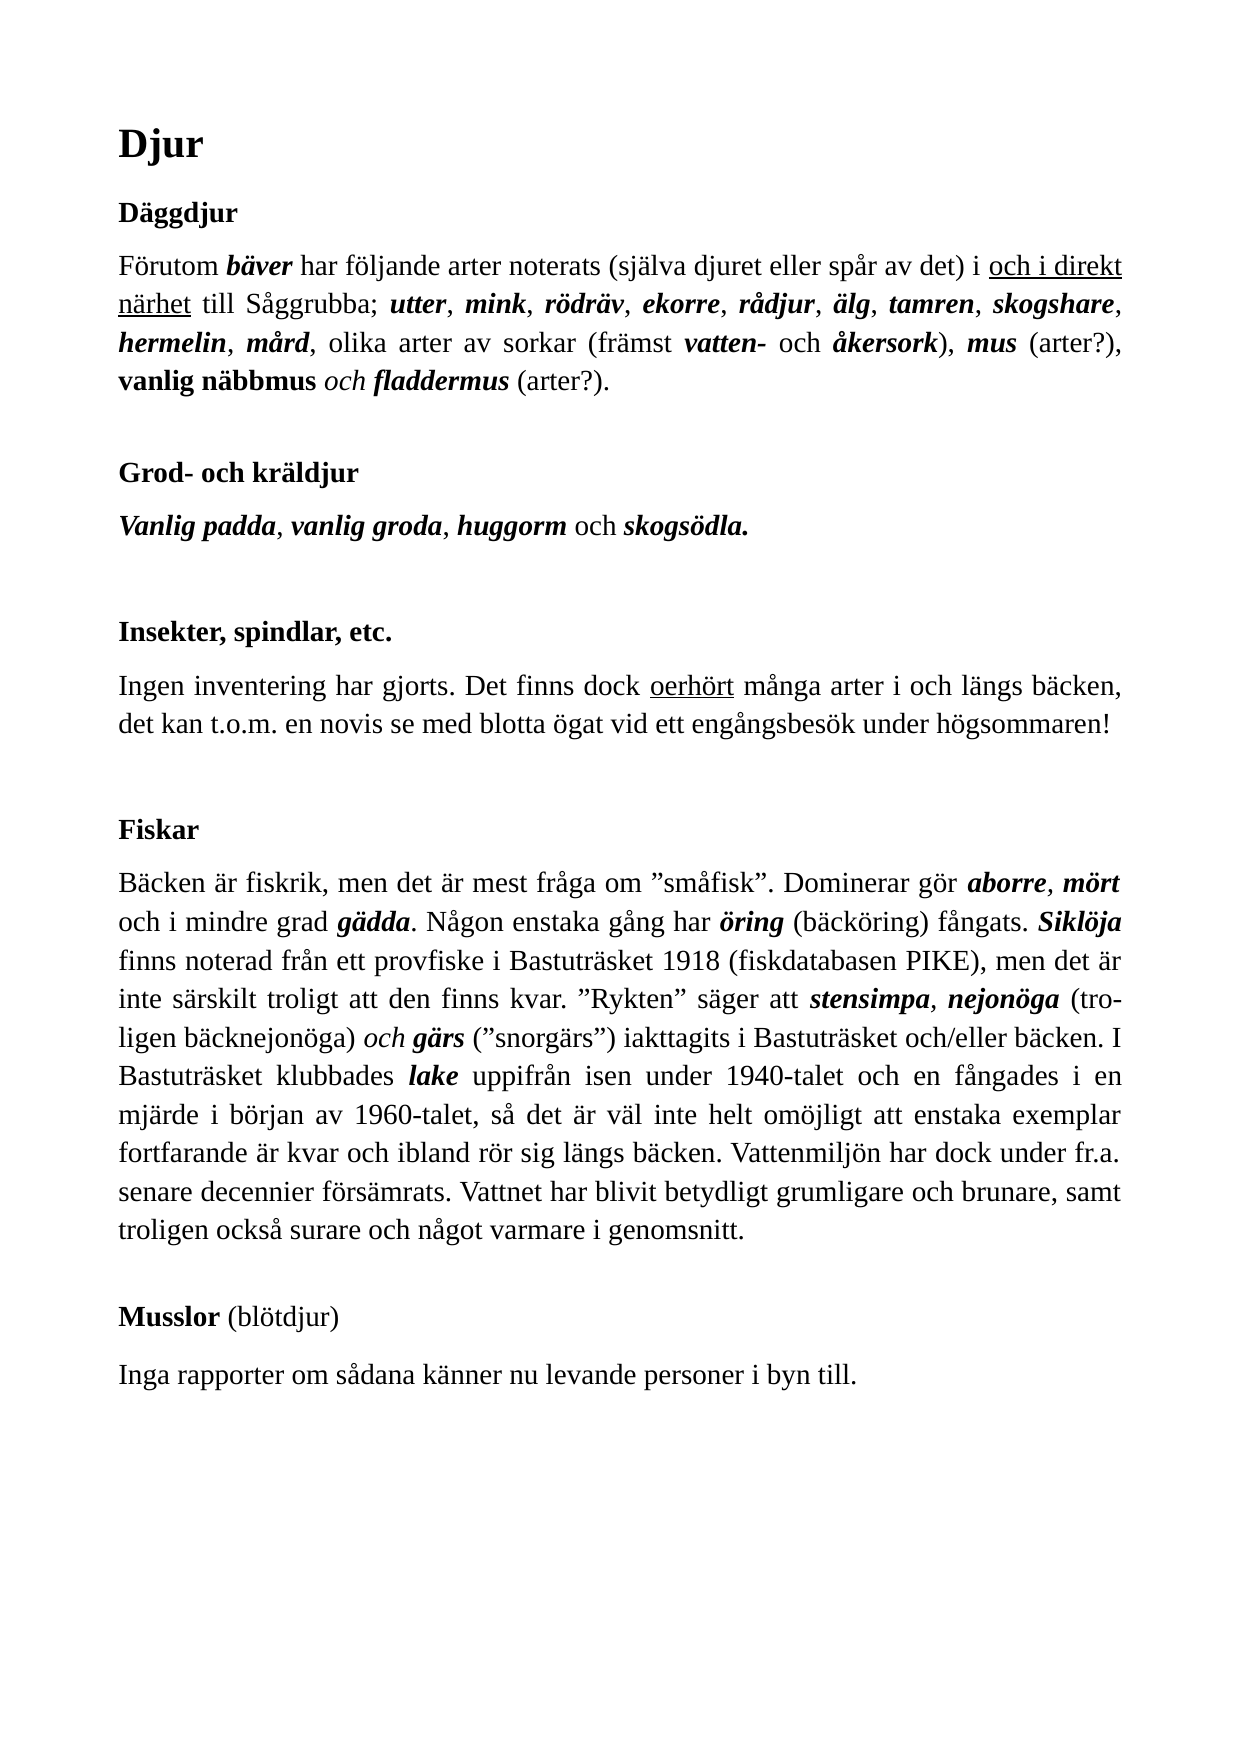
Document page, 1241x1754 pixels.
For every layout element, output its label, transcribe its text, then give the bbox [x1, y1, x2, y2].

text Däggdjur [118, 195, 1122, 228]
text Inga rapporter om sådana känner nu levande personer i byn till. [118, 1357, 1122, 1390]
text Djur [118, 118, 1122, 166]
text Fiskar [118, 812, 1122, 846]
text Musslor (blötdjur) [118, 1299, 1122, 1333]
text Ingen inventering har gjorts. Det finns dock oerhört många arter i och längs bäcken, det kan t.o.m. en novis se med blotta ögat vid ett engångsbesök under högsommaren! [118, 668, 1122, 740]
text Vanlig padda, vanlig groda, huggorm och skogsödla. [118, 508, 1122, 542]
text Grod- och kräldjur [118, 417, 1122, 489]
text Bäcken är fiskrik, men det är mest fråga om ”småfisk”. Dominerar gör aborre, mört och i mindre grad gädda. Någon enstaka gång har öring (bäcköring) fångats. Siklöja finns noterad från ett provfiske i Bastuträsket 1918 (fiskdatabasen PIKE), men det är inte särskilt troligt att den finns kvar. ”Rykten” säger att stensimpa, nejonöga (tro­ligen bäcknejonöga) och gärs (”snorgärs”) iakttagits i Bastuträsket och/eller bäcken. I Bastuträsket klubbades lake uppifrån isen under 1940-talet och en fånga­des i en mjärde i början av 1960-talet, så det är väl inte helt omöjligt att enstaka exemplar fortfarande är kvar och ibland rör sig längs bäcken. Vattenmiljön har dock under fr.a. senare decennier försämrats. Vattnet har blivit betydligt grumligare och brunare, samt troligen också surare och något varmare i genomsnitt. [118, 866, 1122, 1246]
text Insekter, spindlar, etc. [118, 614, 1122, 648]
text Förutom bäver har följande arter noterats (själva djuret eller spår av det) i och i direkt närhet till Såggrubba; utter, mink, rödräv, ekorre, rådjur, älg, tamren, skogshare, hermelin, mård, olika arter av sorkar (främst vatten- och åkersork), mus (arter?), vanlig näbbmus och fladder­mus (arter?). [118, 248, 1122, 397]
